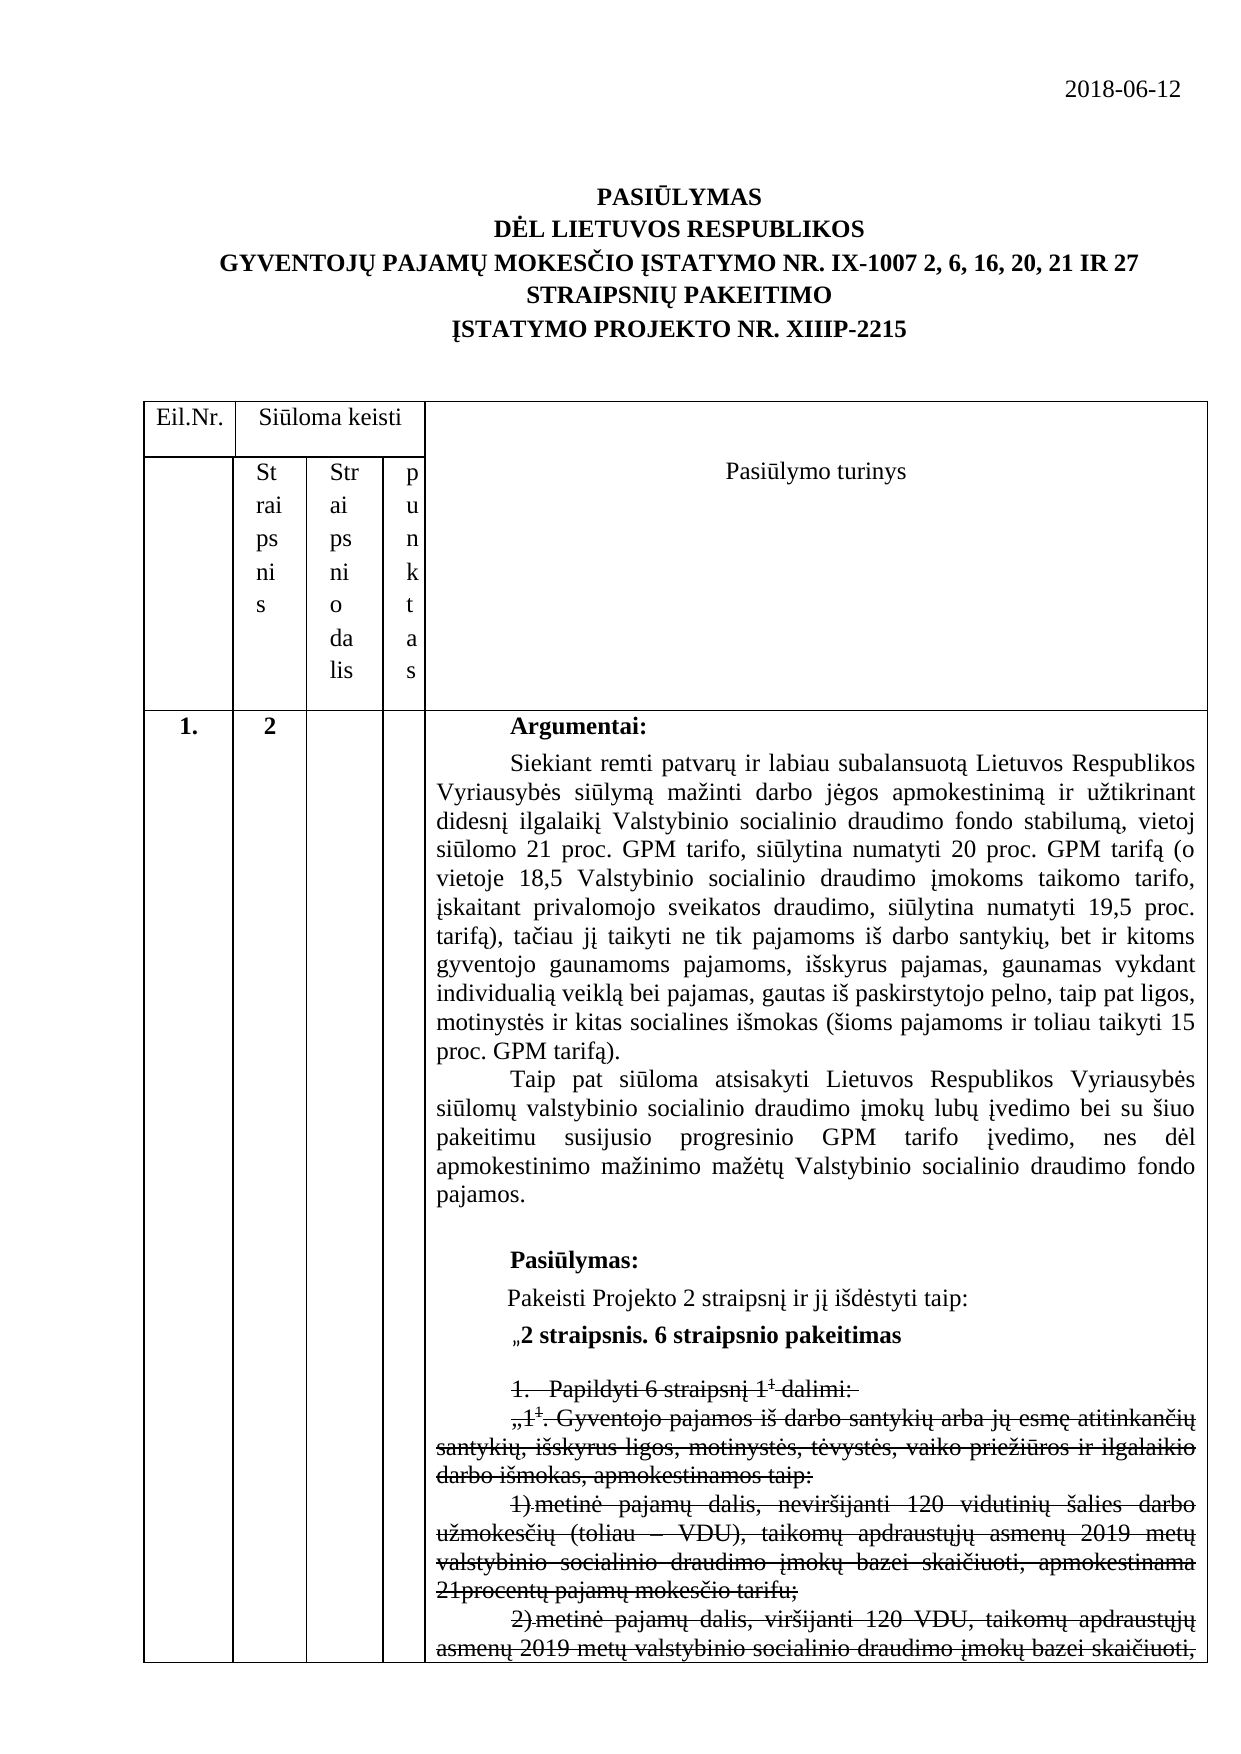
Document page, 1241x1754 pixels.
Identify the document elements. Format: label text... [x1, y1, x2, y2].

table_header Siūloma keisti [236, 402, 424, 456]
text 2018-06-12 [177, 74, 1181, 103]
table_cell punktas [384, 458, 424, 709]
text DĖL LIETUVOS RESPUBLIKOS [177, 214, 1181, 243]
table_cell Argumentai: Siekiant remti patvarų ir labiau subalansuotą Lietuvos Respublikos Vyriausybės siūlymą mažinti darbo jėgos apmokestinimą ir užtikrinant didesnį ilgalaikį Valstybinio socialinio draudimo fondo stabilumą, vietoj siūlomo 21 proc. GPM tarifo, siūlytina numatyti 20 proc. GPM tarifą (o vietoje 18,5 Valstybinio socialinio draudimo įmokoms taikomo tarifo, įskaitant privalomojo sveikatos draudimo, siūlytina numatyti 19,5 proc. tarifą), tačiau jį taikyti ne tik pajamoms iš darbo santykių, bet ir kitoms gyventojo gaunamoms pajamoms, išskyrus pajamas, gaunamas vykdant individualią veiklą bei pajamas, gautas iš paskirstytojo pelno, taip pat ligos, motinystės ir kitas socialines išmokas (šioms pajamoms ir toliau taikyti 15 proc. GPM tarifą). Taip pat siūloma atsisakyti Lietuvos Respublikos Vyriausybės siūlomų valstybinio socialinio draudimo įmokų lubų įvedimo bei su šiuo pakeitimu susijusio progresinio GPM tarifo įvedimo, nes dėl apmokestinimo mažinimo mažėtų Valstybinio socialinio draudimo fondo pajamos. Pasiūlymas: Pakeisti Projekto 2 straipsnį ir jį išdėstyti taip: „2 straipsnis. 6 straipsnio pakeitimas 1. Papildyti 6 straipsnį 11 dalimi: „11. Gyventojo pajamos iš darbo santykių arba jų esmę atitinkančių santykių, išskyrus ligos, motinystės, tėvystės, vaiko priežiūros ir ilgalaikio darbo išmokas, apmokestinamos taip: 1) metinė pajamų dalis, neviršijanti 120 vidutinių šalies darbo užmokesčių (toliau – VDU), taikomų apdraustųjų asmenų 2019 metų valstybinio socialinio draudimo įmokų bazei skaičiuoti, apmokestinama 21procentų pajamų mokesčio tarifu; 2) metinė pajamų dalis, viršijanti 120 VDU, taikomų apdraustųjų asmenų 2019 metų valstybinio socialinio draudimo įmokų bazei skaičiuoti, [426, 711, 1207, 1662]
text ĮSTATYMO PROJEKTO NR. XIIIP-2215 [177, 314, 1181, 342]
table_cell [145, 458, 232, 709]
text GYVENTOJŲ PAJAMŲ MOKESČIO ĮSTATYMO NR. IX-1007 2, 6, 16, 20, 21 IR 27 STRAIPSNIŲ PAKEITIMO [177, 248, 1181, 309]
table_header Eil.Nr. [145, 402, 235, 456]
table_cell Straipsnio dalis [307, 458, 382, 709]
table_cell [384, 711, 424, 1662]
table_cell 2 [234, 711, 306, 1662]
table_cell Straipsnis [234, 458, 306, 709]
text PASIŪLYMAS [177, 182, 1181, 210]
table_cell 1. [145, 711, 232, 1662]
table_cell [307, 711, 382, 1662]
table_header Pasiūlymo turinys [426, 402, 1207, 709]
